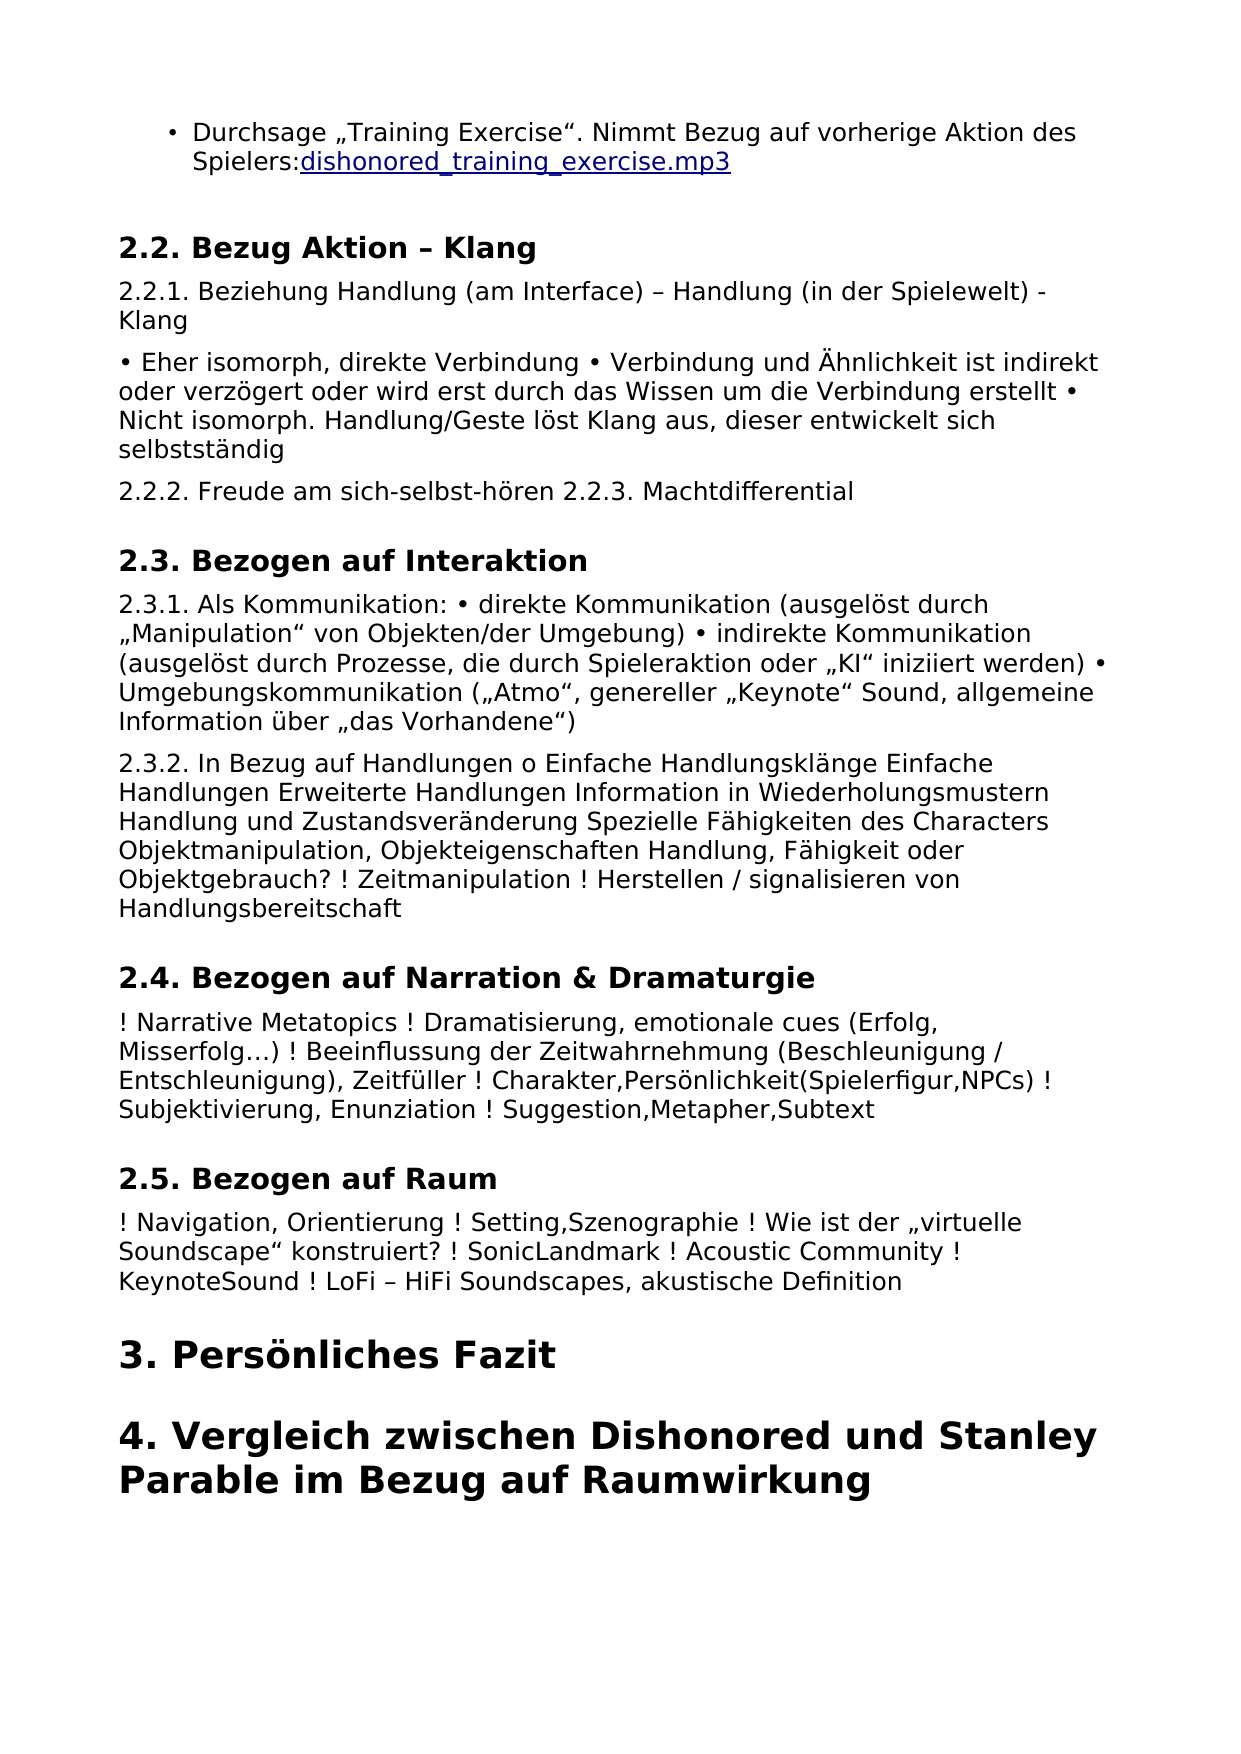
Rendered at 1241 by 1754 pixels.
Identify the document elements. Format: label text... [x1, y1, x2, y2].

subtitle 2.4. Bezogen auf Narration & Dramaturgie [118, 961, 1122, 995]
text 2.3.2. In Bezug auf Handlungen o Einfache Handlungsklänge Einfache Handlungen Erweiterte Handlungen Information in Wiederholungsmustern Handlung und Zustandsveränderung Spezielle Fähigkeiten des Characters Objektmanipulation, Objekteigenschaften Handlung, Fähigkeit oder Objektgebrauch? ! Zeitmanipulation ! Herstellen / signalisieren von Handlungsbereitschaft [118, 749, 1122, 924]
text 2.2.1. Beziehung Handlung (am Interface) – Handlung (in der Spielewelt) - Klang [118, 277, 1122, 336]
list Durchsage „Training Exercise“. Nimmt Bezug auf vorherige Aktion des Spielers:dishonored_training_exercise.mp3 [177, 118, 1122, 176]
text 2.3.1. Als Kommunikation: • direkte Kommunikation (ausgelöst durch „Manipulation“ von Objekten/der Umgebung) • indirekte Kommunikation (ausgelöst durch Prozesse, die durch Spieleraktion oder „KI“ iniziiert werden) • Umgebungskommunikation („Atmo“, genereller „Keynote“ Sound, allgemeine Information über „das Vorhandene“) [118, 591, 1122, 736]
subtitle 2.5. Bezogen auf Raum [118, 1162, 1122, 1196]
subtitle 3. Persönliches Fazit [118, 1333, 1122, 1377]
subtitle 2.2. Bezug Aktion – Klang [118, 231, 1122, 265]
subtitle 4. Vergleich zwischen Dishonored und Stanley Parable im Bezug auf Raumwirkung [118, 1414, 1122, 1502]
text 2.2.2. Freude am sich-selbst-hören 2.2.3. Machtdifferential [118, 477, 1122, 507]
text • Eher isomorph, direkte Verbindung • Verbindung und Ähnlichkeit ist indirekt oder verzögert oder wird erst durch das Wissen um die Verbindung erstellt • Nicht isomorph. Handlung/Geste löst Klang aus, dieser entwickelt sich selbstständig [118, 348, 1122, 465]
text ! Narrative Metatopics ! Dramatisierung, emotionale cues (Erfolg, Misserfolg…) ! Beeinflussung der Zeitwahrnehmung (Beschleunigung / Entschleunigung), Zeitfüller ! Charakter,Persönlichkeit(Spielerfigur,NPCs) ! Subjektivierung, Enunziation ! Suggestion,Metapher,Subtext [118, 1008, 1122, 1124]
text ! Navigation, Orientierung ! Setting,Szenographie ! Wie ist der „virtuelle Soundscape“ konstruiert? ! SonicLandmark ! Acoustic Community ! KeynoteSound ! LoFi – HiFi Soundscapes, akustische Definition [118, 1208, 1122, 1296]
subtitle 2.3. Bezogen auf Interaktion [118, 544, 1122, 578]
